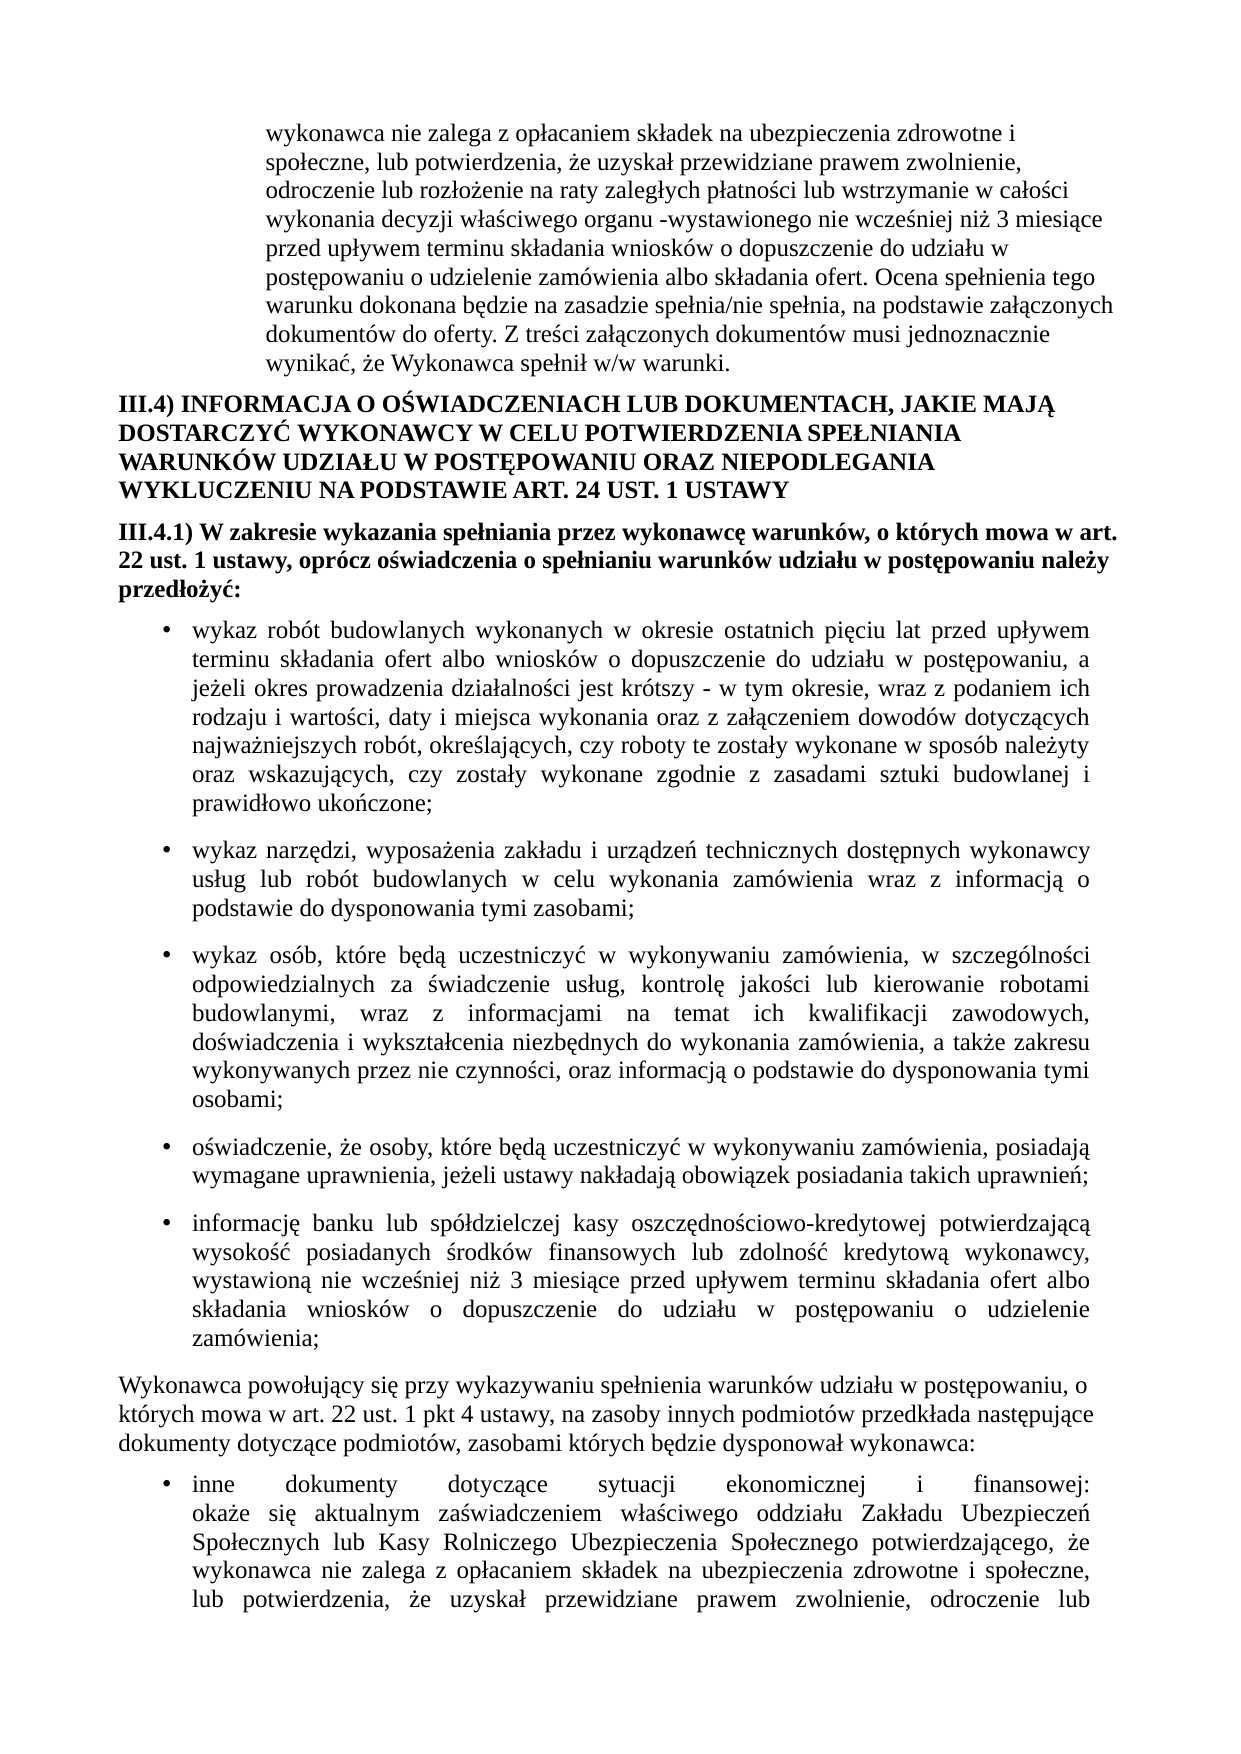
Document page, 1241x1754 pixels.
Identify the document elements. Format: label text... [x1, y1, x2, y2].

list wykaz robót budowlanych wykonanych w okresie ostatnich pięciu lat przed upływem terminu składania ofert albo wniosków o dopuszczenie do udziału w postępowaniu, a jeżeli okres prowadzenia działalności jest krótszy - w tym okresie, wraz z podaniem ich rodzaju i wartości, daty i miejsca wykonania oraz z załączeniem dowodów dotyczących najważniejszych robót, określających, czy roboty te zostały wykonane w sposób należyty oraz wskazujących, czy zostały wykonane zgodnie z zasadami sztuki budowlanej i prawidłowo ukończone; [162, 616, 1091, 817]
list inne dokumenty dotyczące sytuacji ekonomicznej i finansowej: okaże się aktualnym zaświadczeniem właściwego oddziału Zakładu Ubezpieczeń Społecznych lub Kasy Rolniczego Ubezpieczenia Społecznego potwierdzającego, że wykonawca nie zalega z opłacaniem składek na ubezpieczenia zdrowotne i społeczne, lub potwierdzenia, że uzyskał przewidziane prawem zwolnienie, odroczenie lub [162, 1469, 1091, 1613]
list informację banku lub spółdzielczej kasy oszczędnościowo-kredytowej potwierdzającą wysokość posiadanych środków finansowych lub zdolność kredytową wykonawcy, wystawioną nie wcześniej niż 3 miesiące przed upływem terminu składania ofert albo składania wniosków o dopuszczenie do udziału w postępowaniu o udzielenie zamówienia; [162, 1208, 1091, 1352]
text III.4) INFORMACJA O OŚWIADCZENIACH LUB DOKUMENTACH, JAKIE MAJĄ DOSTARCZYĆ WYKONAWCY W CELU POTWIERDZENIA SPEŁNIANIA WARUNKÓW UDZIAŁU W POSTĘPOWANIU ORAZ NIEPODLEGANIA WYKLUCZENIU NA PODSTAWIE ART. 24 UST. 1 USTAWY [118, 389, 1122, 504]
text III.4.1) W zakresie wykazania spełniania przez wykonawcę warunków, o których mowa w art. 22 ust. 1 ustawy, oprócz oświadczenia o spełnianiu warunków udziału w postępowaniu należy przedłożyć: [118, 517, 1122, 603]
text Wykonawca powołujący się przy wykazywaniu spełnienia warunków udziału w postępowaniu, o których mowa w art. 22 ust. 1 pkt 4 ustawy, na zasoby innych podmiotów przedkłada następujące dokumenty dotyczące podmiotów, zasobami których będzie dysponował wykonawca: [118, 1371, 1122, 1457]
list wykaz osób, które będą uczestniczyć w wykonywaniu zamówienia, w szczególności odpowiedzialnych za świadczenie usług, kontrolę jakości lub kierowanie robotami budowlanymi, wraz z informacjami na temat ich kwalifikacji zawodowych, doświadczenia i wykształcenia niezbędnych do wykonania zamówienia, a także zakresu wykonywanych przez nie czynności, oraz informacją o podstawie do dysponowania tymi osobami; [162, 941, 1091, 1113]
list wykonawca nie zalega z opłacaniem składek na ubezpieczenia zdrowotne i społeczne, lub potwierdzenia, że uzyskał przewidziane prawem zwolnienie, odroczenie lub rozłożenie na raty zaległych płatności lub wstrzymanie w całości wykonania decyzji właściwego organu -wystawionego nie wcześniej niż 3 miesiące przed upływem terminu składania wniosków o dopuszczenie do udziału w postępowaniu o udzielenie zamówienia albo składania ofert. Ocena spełnienia tego warunku dokonana będzie na zasadzie spełnia/nie spełnia, na podstawie załączonych dokumentów do oferty. Z treści załączonych dokumentów musi jednoznacznie wynikać, że Wykonawca spełnił w/w warunki. [236, 118, 1122, 377]
list oświadczenie, że osoby, które będą uczestniczyć w wykonywaniu zamówienia, posiadają wymagane uprawnienia, jeżeli ustawy nakładają obowiązek posiadania takich uprawnień; [162, 1132, 1091, 1189]
list wykaz narzędzi, wyposażenia zakładu i urządzeń technicznych dostępnych wykonawcy usług lub robót budowlanych w celu wykonania zamówienia wraz z informacją o podstawie do dysponowania tymi zasobami; [162, 836, 1091, 922]
